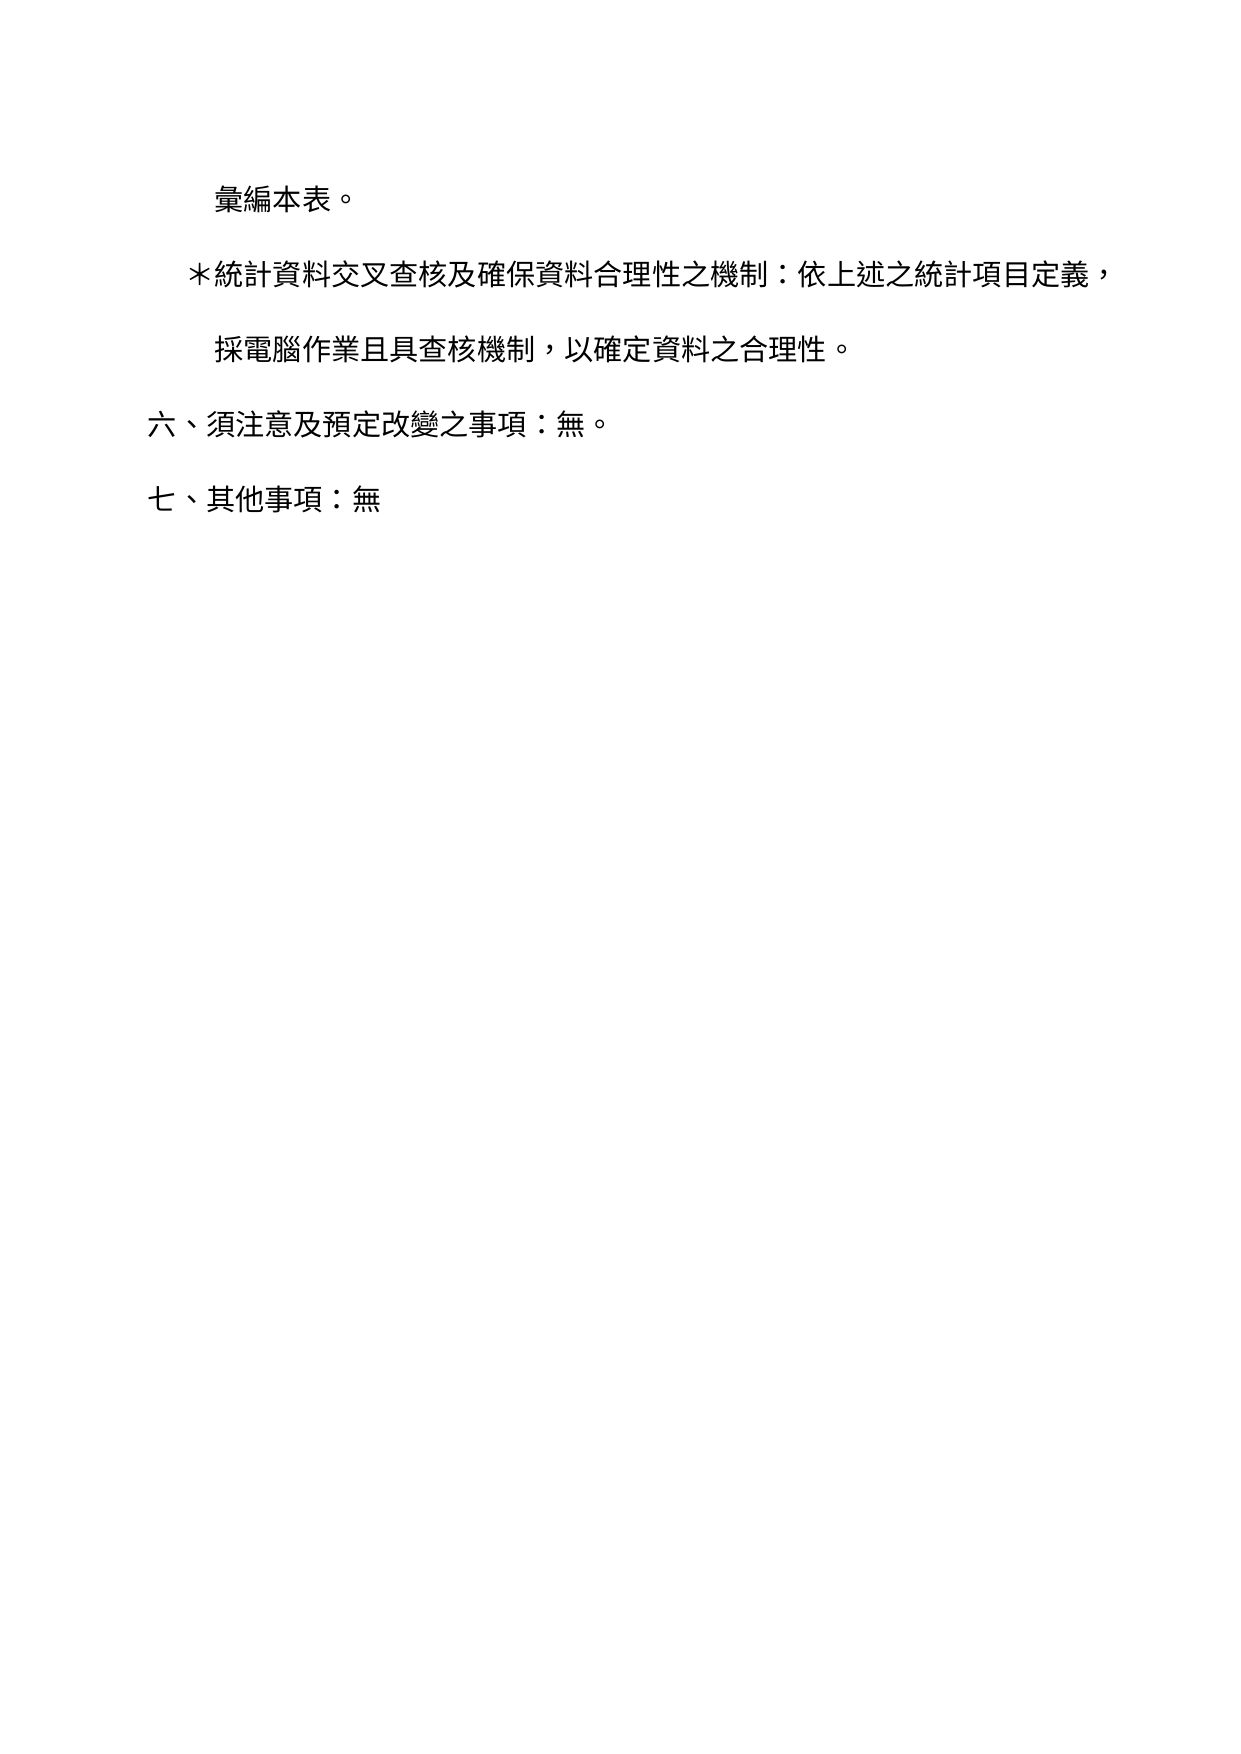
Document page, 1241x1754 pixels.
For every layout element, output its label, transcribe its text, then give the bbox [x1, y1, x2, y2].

text 彙編本表。 [185, 161, 1122, 236]
text ＊統計資料交叉查核及確保資料合理性之機制：依上述之統計項目定義，採電腦作業且具查核機制，以確定資料之合理性。 [185, 236, 1122, 386]
text 七、其他事項：無 [148, 461, 1122, 536]
text 六、須注意及預定改變之事項：無。 [148, 386, 1122, 461]
